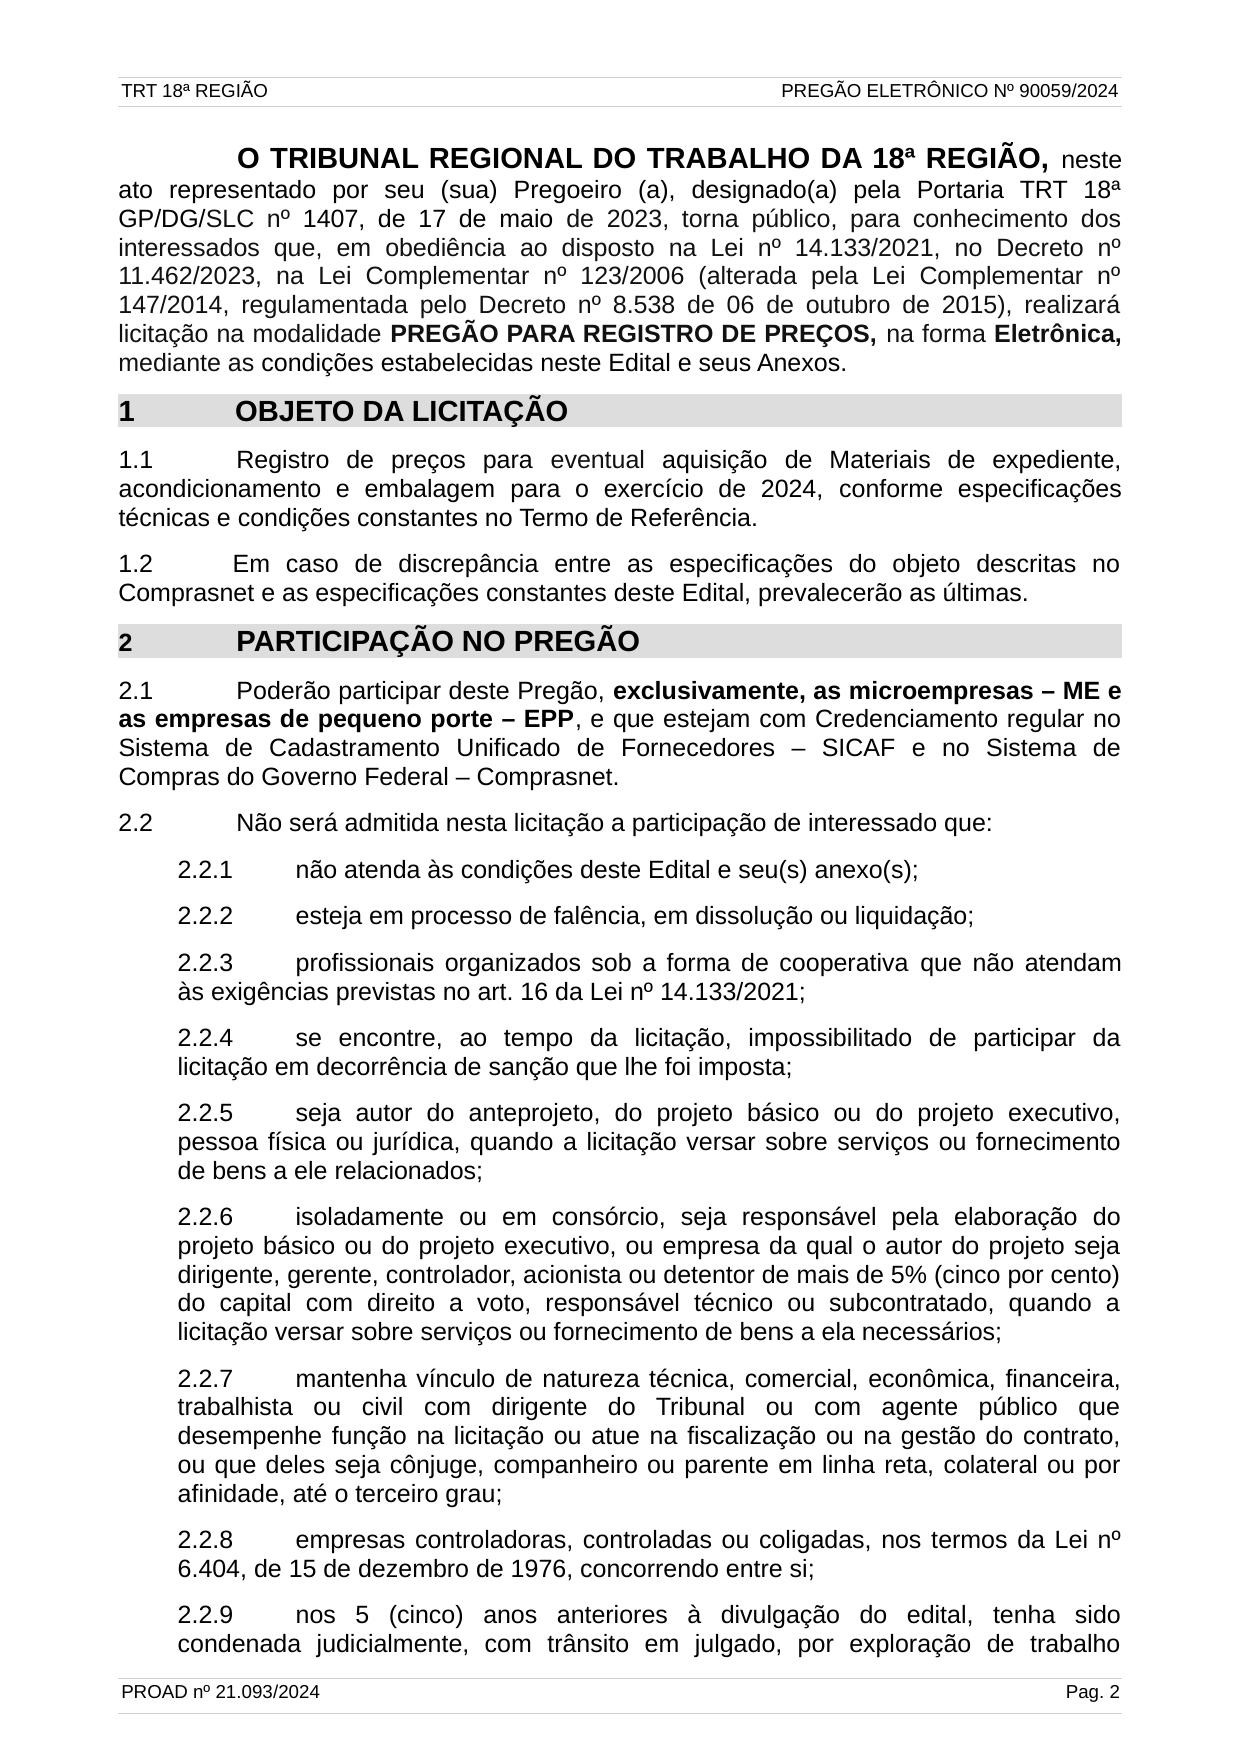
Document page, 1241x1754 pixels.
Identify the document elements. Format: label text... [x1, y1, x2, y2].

text 1.1 Registro de preços para eventual aquisição de Materiais de expediente, acondicionamento e embalagem para o exercício de 2024, conforme especificações técnicas e condições constantes no Termo de Referência. [118, 445, 1122, 531]
text 2.2.8 empresas controladoras, controladas ou coligadas, nos termos da Lei nº 6.404, de 15 de dezembro de 1976, concorrendo entre si; [177, 1525, 1122, 1582]
text 2.2.6 isoladamente ou em consórcio, seja responsável pela elaboração do projeto básico ou do projeto executivo, ou empresa da qual o autor do projeto seja dirigente, gerente, controlador, acionista ou detentor de mais de 5% (cinco por cento) do capital com direito a voto, responsável técnico ou subcontratado, quando a licitação versar sobre serviços ou fornecimento de bens a ela necessários; [177, 1202, 1122, 1346]
text 2.2.7 mantenha vínculo de natureza técnica, comercial, econômica, financeira, trabalhista ou civil com dirigente do Tribunal ou com agente público que desempenhe função na licitação ou atue na fiscalização ou na gestão do contrato, ou que deles seja cônjuge, companheiro ou parente em linha reta, colateral ou por afinidade, até o terceiro grau; [177, 1363, 1122, 1507]
text 2.2.2 esteja em processo de falência, em dissolução ou liquidação; [177, 901, 1122, 930]
text 2.2.5 seja autor do anteprojeto, do projeto básico ou do projeto executivo, pessoa física ou jurídica, quando a licitação versar sobre serviços ou fornecimento de bens a ele relacionados; [177, 1098, 1122, 1184]
subtitle 1.2 Em caso de discrepância entre as especificações do objeto descritas no Comprasnet e as especificações constantes deste Edital, prevalecerão as últimas. [118, 549, 1122, 607]
text 2.2.3 profissionais organizados sob a forma de cooperativa que não atendam às exigências previstas no art. 16 da Lei nº 14.133/2021; [177, 948, 1122, 1005]
text 1 OBJETO DA LICITAÇÃO [118, 394, 1122, 427]
text 2.2.1 não atenda às condições deste Edital e seu(s) anexo(s); [177, 855, 1122, 883]
text 2 PARTICIPAÇÃO NO PREGÃO [118, 624, 1122, 658]
text 2.1 Poderão participar deste Pregão, exclusivamente, as microempresas – ME e as empresas de pequeno porte – EPP, e que estejam com Credenciamento regular no Sistema de Cadastramento Unificado de Fornecedores – SICAF e no Sistema de Compras do Governo Federal – Comprasnet. [118, 676, 1122, 791]
text O TRIBUNAL REGIONAL DO TRABALHO DA 18ª REGIÃO, neste ato representado por seu (sua) Pregoeiro (a), designado(a) pela Portaria TRT 18ª GP/DG/SLC nº 1407, de 17 de maio de 2023, torna público, para conhecimento dos interessados que, em obediência ao disposto na Lei nº 14.133/2021, no Decreto nº 11.462/2023, na Lei Complementar nº 123/2006 (alterada pela Lei Complementar nº 147/2014, regulamentada pelo Decreto nº 8.538 de 06 de outubro de 2015), realizará licitação na modalidade PREGÃO PARA REGISTRO DE PREÇOS, na forma Eletrônica, mediante as condições estabelecidas neste Edital e seus Anexos. [118, 141, 1122, 376]
text 2.2.4 se encontre, ao tempo da licitação, impossibilitado de participar da licitação em decorrência de sanção que lhe foi imposta; [177, 1023, 1122, 1080]
text 2.2.9 nos 5 (cinco) anos anteriores à divulgação do edital, tenha sido condenada judicialmente, com trânsito em julgado, por exploração de trabalho [177, 1600, 1122, 1658]
text 2.2 Não será admitida nesta licitação a participação de interessado que: [118, 808, 1122, 837]
